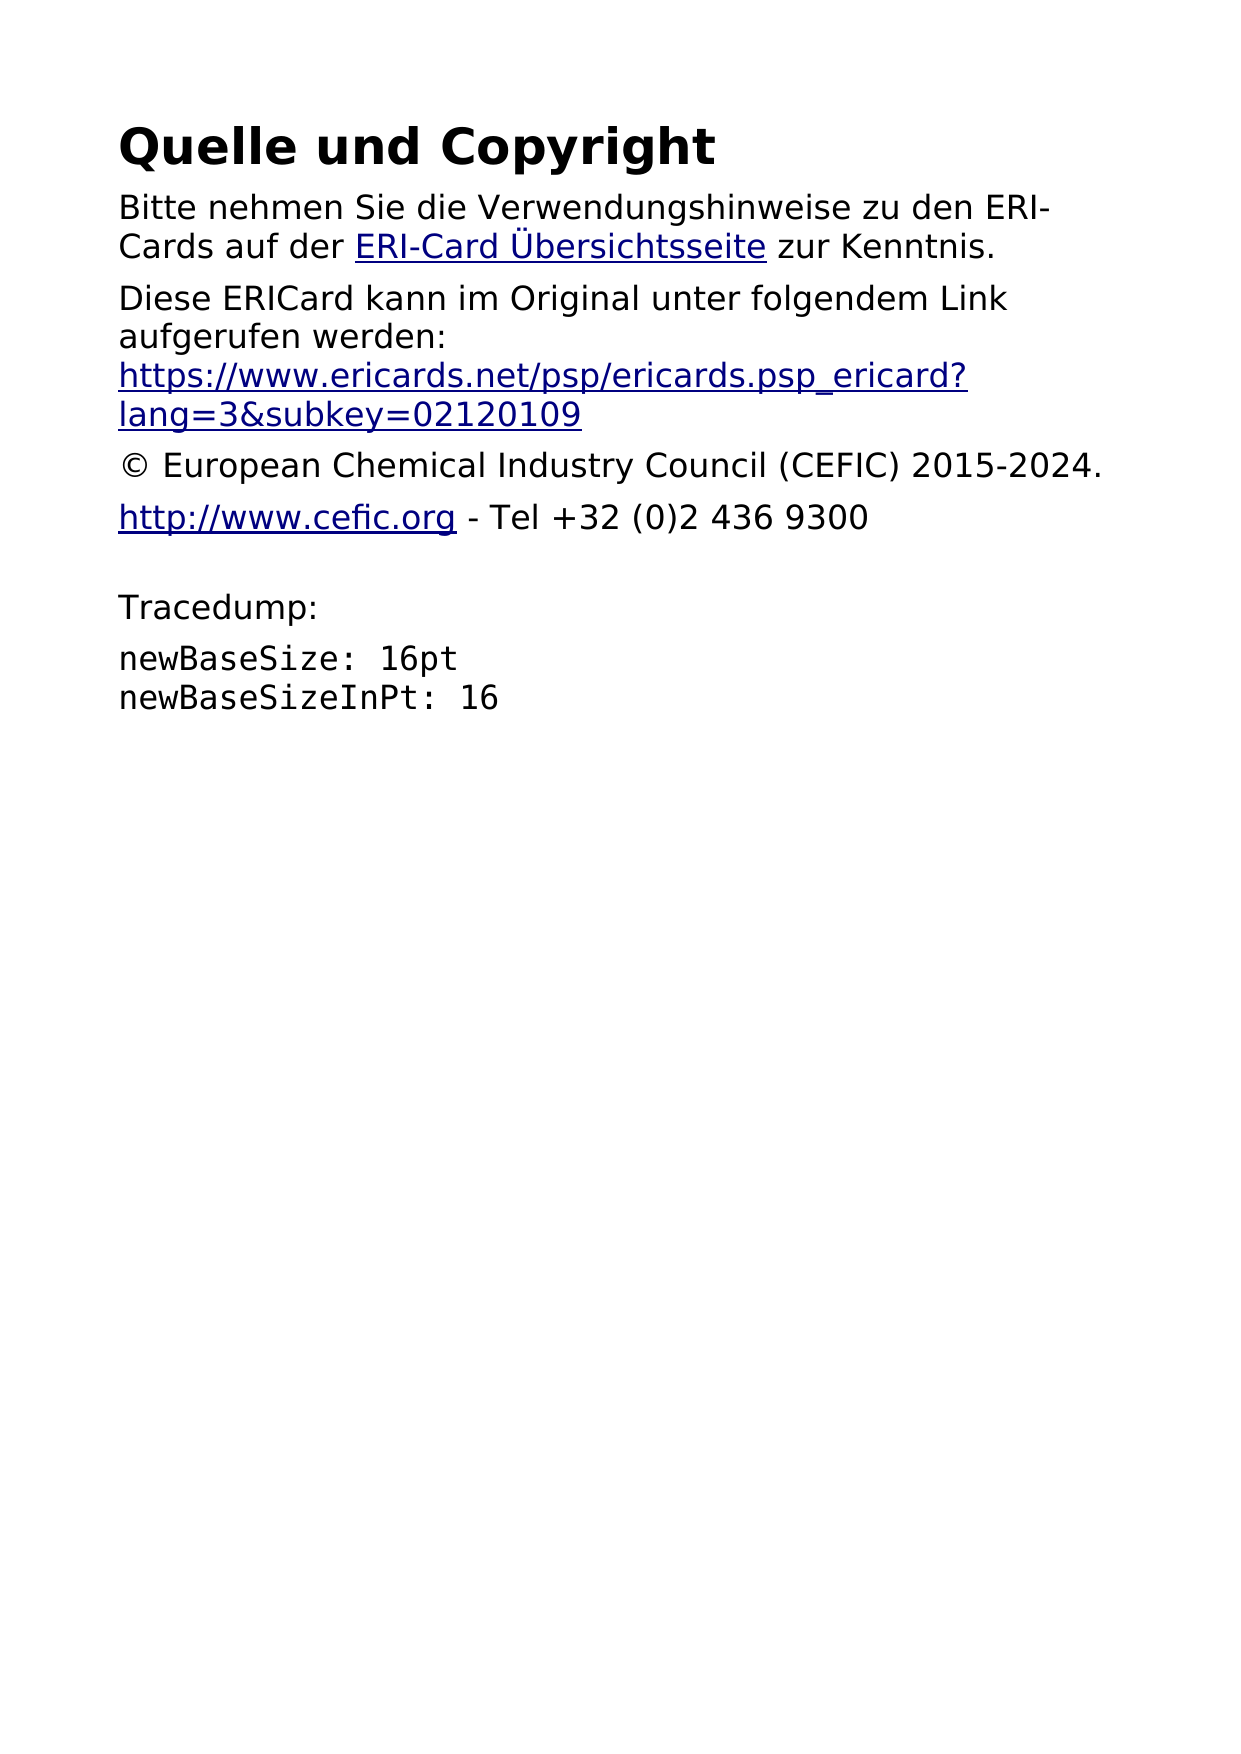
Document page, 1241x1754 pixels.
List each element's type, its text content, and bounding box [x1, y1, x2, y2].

text © European Chemical Industry Council (CEFIC) 2015-2024. [118, 447, 1122, 486]
text Bitte nehmen Sie die Verwendungshinweise zu den ERI-Cards auf der ERI-Card Übersichtsseite zur Kenntnis. [118, 189, 1122, 267]
text Diese ERICard kann im Original unter folgendem Link aufgerufen werden: https://www.ericards.net/psp/ericards.psp_ericard?lang=3&subkey=02120109 [118, 279, 1122, 434]
text Tracedump: [118, 550, 1122, 627]
text http://www.cefic.org - Tel +32 (0)2 436 9300 [118, 498, 1122, 537]
subtitle Quelle und Copyright [118, 118, 1122, 176]
text newBaseSize: 16pt newBaseSizeInPt: 16 [118, 640, 1122, 718]
